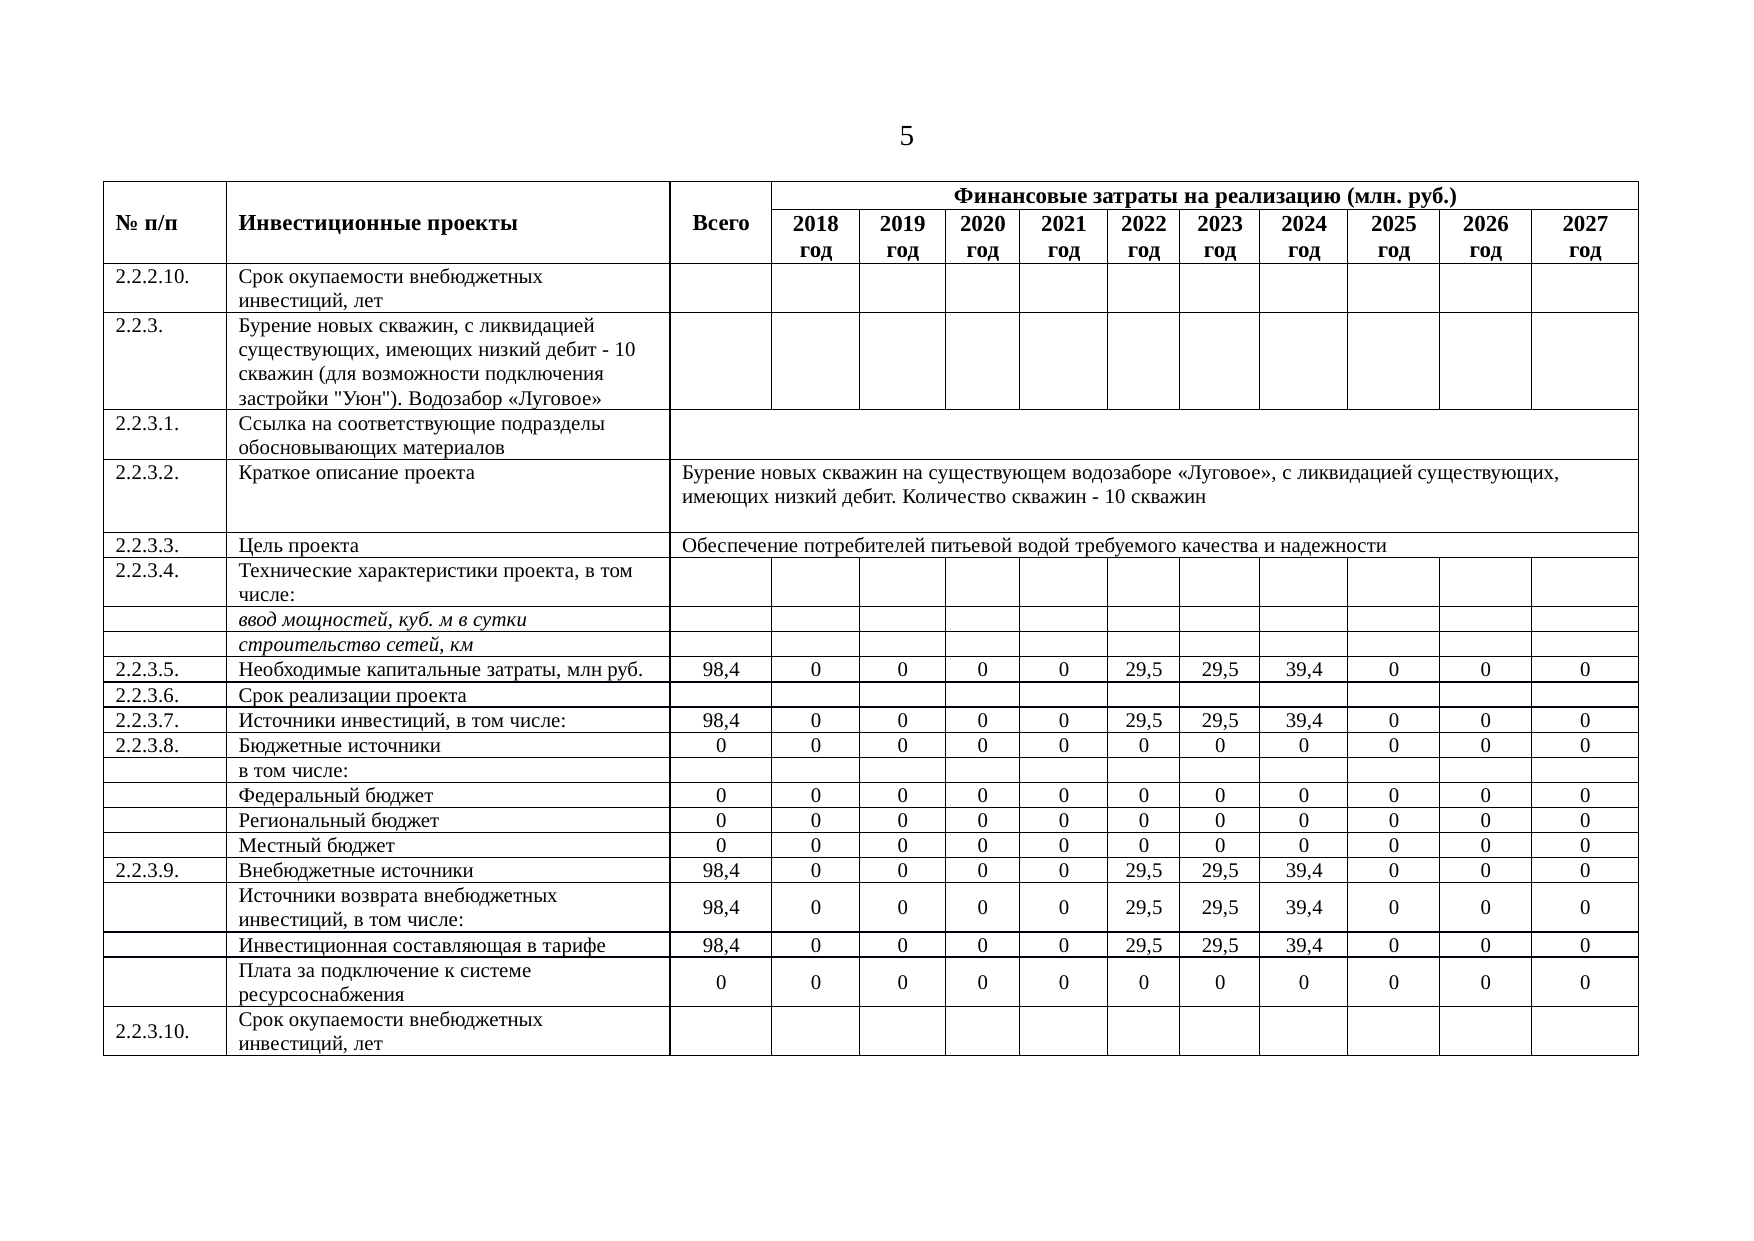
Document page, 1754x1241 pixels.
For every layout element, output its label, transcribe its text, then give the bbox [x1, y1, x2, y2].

table_cell [1348, 264, 1439, 312]
table_header Всего [671, 182, 771, 263]
table_cell 0 [1532, 883, 1638, 931]
table_cell 0 [1532, 858, 1638, 882]
table_cell 0 [1260, 833, 1347, 857]
table_cell [1020, 558, 1107, 606]
table_cell [1532, 683, 1638, 706]
table_cell [1180, 264, 1259, 312]
table_cell 0 [946, 657, 1019, 681]
table_cell 0 [1440, 833, 1531, 857]
table_cell 0 [772, 733, 859, 757]
table_cell 0 [946, 858, 1019, 882]
table_cell [104, 933, 226, 956]
table_cell 0 [1020, 883, 1107, 931]
table_cell 0 [860, 858, 945, 882]
table_cell Федеральный бюджет [227, 783, 669, 807]
table_cell [1020, 264, 1107, 312]
table_cell [1260, 683, 1347, 706]
table_cell [946, 558, 1019, 606]
table_cell 29,5 [1180, 883, 1259, 931]
table_cell [1532, 1007, 1638, 1055]
table_cell [1348, 313, 1439, 409]
table_cell [772, 313, 859, 409]
table_cell [1020, 683, 1107, 706]
table_cell [1108, 313, 1179, 409]
table_cell 0 [946, 933, 1019, 956]
table_cell [1260, 632, 1347, 656]
table_cell Источники возврата внебюджетных инвестиций, в том числе: [227, 883, 669, 931]
table_cell Инвестиционная составляющая в тарифе [227, 933, 669, 956]
table_cell 2.2.3.2. [104, 460, 226, 532]
table_cell [772, 683, 859, 706]
table_cell 0 [1532, 808, 1638, 832]
table_cell 0 [671, 833, 771, 857]
table_cell [860, 264, 945, 312]
table_cell 0 [1532, 783, 1638, 807]
table_cell [1020, 313, 1107, 409]
table_cell [671, 410, 1638, 458]
table_cell [1020, 632, 1107, 656]
table_cell [1020, 758, 1107, 782]
table_cell [946, 683, 1019, 706]
table_cell 0 [1440, 808, 1531, 832]
table_cell [946, 607, 1019, 631]
table_cell [104, 607, 226, 631]
table_cell 0 [860, 933, 945, 956]
table_cell 0 [1020, 783, 1107, 807]
table_cell [946, 313, 1019, 409]
table_cell 0 [860, 733, 945, 757]
table_cell [860, 1007, 945, 1055]
table_cell 0 [946, 733, 1019, 757]
table_cell Краткое описание проекта [227, 460, 669, 532]
table_cell 0 [1532, 657, 1638, 681]
table_cell 0 [772, 783, 859, 807]
table_cell 0 [946, 883, 1019, 931]
table_cell [1532, 632, 1638, 656]
table_cell 98,4 [671, 883, 771, 931]
table_cell 2.2.3.3. [104, 533, 226, 557]
table_cell 0 [1180, 733, 1259, 757]
table_cell 2.2.3.10. [104, 1007, 226, 1055]
table_cell 0 [860, 708, 945, 732]
table_cell 0 [1020, 933, 1107, 956]
table_cell [772, 632, 859, 656]
table_cell 0 [1348, 657, 1439, 681]
table_cell 29,5 [1180, 708, 1259, 732]
table_cell [104, 758, 226, 782]
table_cell 29,5 [1108, 883, 1179, 931]
table_cell [772, 758, 859, 782]
table_cell Обеспечение потребителей питьевой водой требуемого качества и надежности [671, 533, 1638, 557]
table_cell [860, 683, 945, 706]
table_cell [104, 958, 226, 1006]
table_cell [1260, 607, 1347, 631]
table_cell [860, 313, 945, 409]
table_cell [1348, 558, 1439, 606]
table_cell [1532, 758, 1638, 782]
table_cell 2.2.3.7. [104, 708, 226, 732]
table_cell Цель проекта [227, 533, 669, 557]
table_cell [671, 1007, 771, 1055]
table_cell 0 [1348, 883, 1439, 931]
table_cell 0 [1180, 958, 1259, 1006]
table_cell [1440, 1007, 1531, 1055]
table_cell 0 [1440, 657, 1531, 681]
table_cell [671, 758, 771, 782]
table_cell Срок окупаемости внебюджетных инвестиций, лет [227, 264, 669, 312]
table_cell 2022 год [1108, 210, 1179, 263]
table_cell 0 [671, 808, 771, 832]
table_cell 0 [860, 883, 945, 931]
table_cell [1108, 607, 1179, 631]
table_cell 2.2.3. [104, 313, 226, 409]
table_cell [1180, 313, 1259, 409]
table_cell [104, 632, 226, 656]
table_cell 0 [1260, 808, 1347, 832]
table_header Финансовые затраты на реализацию (млн. руб.) [772, 182, 1638, 209]
table_cell 2019 год [860, 210, 945, 263]
table_cell 0 [946, 708, 1019, 732]
table_cell 0 [1440, 733, 1531, 757]
table_cell 0 [860, 958, 945, 1006]
table_cell [1180, 683, 1259, 706]
table_cell 0 [1348, 833, 1439, 857]
table_cell [1348, 632, 1439, 656]
table_cell [1440, 683, 1531, 706]
table_cell ввод мощностей, куб. м в сутки [227, 607, 669, 631]
table_cell 0 [1440, 933, 1531, 956]
table_cell 0 [772, 808, 859, 832]
table_cell 2020 год [946, 210, 1019, 263]
table_cell Бурение новых скважин на существующем водозаборе «Луговое», с ликвидацией существующих, имеющих низкий дебит. Количество скважин - 10 скважин [671, 460, 1638, 532]
table_cell 2.2.3.8. [104, 733, 226, 757]
table_cell [104, 833, 226, 857]
table_cell 29,5 [1108, 933, 1179, 956]
table_cell [1260, 558, 1347, 606]
table_cell 0 [1108, 958, 1179, 1006]
table_cell 0 [772, 833, 859, 857]
table_cell 0 [772, 883, 859, 931]
table_cell 29,5 [1180, 657, 1259, 681]
table_cell Внебюджетные источники [227, 858, 669, 882]
table_cell 0 [860, 833, 945, 857]
table_cell 0 [1440, 958, 1531, 1006]
table_cell 0 [772, 657, 859, 681]
table_cell [946, 632, 1019, 656]
table_cell 0 [860, 657, 945, 681]
table_cell 2.2.3.9. [104, 858, 226, 882]
table_cell 29,5 [1108, 708, 1179, 732]
table_cell 29,5 [1108, 657, 1179, 681]
table_cell 0 [772, 933, 859, 956]
table_cell Необходимые капитальные затраты, млн руб. [227, 657, 669, 681]
table_cell [946, 264, 1019, 312]
table_cell [104, 783, 226, 807]
table_cell [1260, 1007, 1347, 1055]
table_cell 39,4 [1260, 708, 1347, 732]
table_cell [1440, 264, 1531, 312]
table_cell 0 [1532, 708, 1638, 732]
table_cell 0 [1020, 833, 1107, 857]
table_cell [1260, 758, 1347, 782]
table_cell 0 [1020, 657, 1107, 681]
table_cell [1532, 313, 1638, 409]
table_cell Срок реализации проекта [227, 683, 669, 706]
table_cell 2.2.2.10. [104, 264, 226, 312]
table_cell 0 [772, 958, 859, 1006]
table_cell [1180, 607, 1259, 631]
table_cell [860, 632, 945, 656]
table_cell 0 [1532, 933, 1638, 956]
table_cell 98,4 [671, 933, 771, 956]
table_cell [104, 808, 226, 832]
table_cell 0 [772, 708, 859, 732]
table_cell 2.2.3.1. [104, 410, 226, 458]
table_cell 0 [1532, 958, 1638, 1006]
table_cell [1108, 558, 1179, 606]
table_cell [772, 1007, 859, 1055]
table_cell 0 [860, 808, 945, 832]
table_cell [1348, 607, 1439, 631]
table_cell 2.2.3.5. [104, 657, 226, 681]
table_cell 2025 год [1348, 210, 1439, 263]
table_cell 0 [1020, 858, 1107, 882]
table_cell Плата за подключение к системе ресурсоснабжения [227, 958, 669, 1006]
table_cell 2021 год [1020, 210, 1107, 263]
table_cell 0 [946, 833, 1019, 857]
table_cell Источники инвестиций, в том числе: [227, 708, 669, 732]
table_cell 0 [1348, 783, 1439, 807]
table_cell 0 [671, 733, 771, 757]
table_cell Местный бюджет [227, 833, 669, 857]
table_cell 2027 год [1532, 210, 1638, 263]
table_cell [946, 758, 1019, 782]
table_cell 0 [772, 858, 859, 882]
table_cell [671, 607, 771, 631]
table_cell 98,4 [671, 657, 771, 681]
table_cell [1440, 632, 1531, 656]
table_cell 98,4 [671, 858, 771, 882]
table_cell 0 [1348, 733, 1439, 757]
table_cell 39,4 [1260, 933, 1347, 956]
table_cell [104, 883, 226, 931]
table_cell [772, 558, 859, 606]
table_cell 0 [1108, 783, 1179, 807]
table_cell в том числе: [227, 758, 669, 782]
table_cell [1348, 758, 1439, 782]
table_cell [860, 558, 945, 606]
table_cell 0 [1532, 733, 1638, 757]
table_cell 0 [860, 783, 945, 807]
table_cell [671, 632, 771, 656]
table_cell [671, 558, 771, 606]
table_cell [1020, 607, 1107, 631]
table_cell 39,4 [1260, 858, 1347, 882]
table_cell 29,5 [1180, 858, 1259, 882]
table_cell 0 [1020, 733, 1107, 757]
table_cell [1532, 558, 1638, 606]
table_cell 0 [946, 808, 1019, 832]
table_cell [1532, 607, 1638, 631]
table_cell 0 [1440, 883, 1531, 931]
table_cell 0 [1440, 783, 1531, 807]
table_cell [1108, 264, 1179, 312]
table_cell 0 [1180, 833, 1259, 857]
table_cell [772, 264, 859, 312]
table_cell 0 [1440, 858, 1531, 882]
table_cell 39,4 [1260, 657, 1347, 681]
table_cell [1440, 607, 1531, 631]
table_cell 98,4 [671, 708, 771, 732]
table_cell [946, 1007, 1019, 1055]
table_cell 2.2.3.6. [104, 683, 226, 706]
table_cell [671, 264, 771, 312]
table_cell [1108, 758, 1179, 782]
table_cell 0 [1108, 733, 1179, 757]
table_cell [1020, 1007, 1107, 1055]
table_cell Технические характеристики проекта, в том числе: [227, 558, 669, 606]
table_cell [1180, 558, 1259, 606]
table_cell 0 [1108, 808, 1179, 832]
table_cell [1348, 683, 1439, 706]
table_cell 0 [1260, 783, 1347, 807]
table_cell 0 [1020, 808, 1107, 832]
table_cell [860, 607, 945, 631]
table_cell строительство сетей, км [227, 632, 669, 656]
table_cell [1180, 758, 1259, 782]
table_cell [1108, 1007, 1179, 1055]
table_cell [1108, 683, 1179, 706]
table_cell 0 [1108, 833, 1179, 857]
table_cell 2.2.3.4. [104, 558, 226, 606]
table_cell 2018 год [772, 210, 859, 263]
table_cell 0 [1260, 958, 1347, 1006]
table_cell 0 [1180, 783, 1259, 807]
table_cell 0 [1348, 958, 1439, 1006]
table_cell 0 [1020, 708, 1107, 732]
table_cell [1348, 1007, 1439, 1055]
table_cell [671, 683, 771, 706]
table_cell 0 [1348, 933, 1439, 956]
table_header Инвестиционные проекты [227, 182, 669, 263]
table_cell 29,5 [1108, 858, 1179, 882]
table_cell 0 [1348, 808, 1439, 832]
table_cell Бюджетные источники [227, 733, 669, 757]
table_cell 0 [1348, 708, 1439, 732]
table_cell [1180, 632, 1259, 656]
table_cell [1440, 758, 1531, 782]
table_cell 0 [1020, 958, 1107, 1006]
table_cell 0 [671, 958, 771, 1006]
table_cell 0 [1348, 858, 1439, 882]
table_cell [1260, 264, 1347, 312]
table_cell 2024 год [1260, 210, 1347, 263]
table_cell 29,5 [1180, 933, 1259, 956]
table_cell 39,4 [1260, 883, 1347, 931]
table_cell 2026 год [1440, 210, 1531, 263]
table_cell 0 [1260, 733, 1347, 757]
table_cell 0 [1180, 808, 1259, 832]
table_cell 0 [946, 958, 1019, 1006]
table_header № п/п [104, 182, 226, 263]
table_cell 2023 год [1180, 210, 1259, 263]
table_cell Бурение новых скважин, с ликвидацией существующих, имеющих низкий дебит - 10 скважин (для возможности подключения застройки "Уюн"). Водозабор «Луговое» [227, 313, 669, 409]
table_cell 0 [1532, 833, 1638, 857]
table_cell [1532, 264, 1638, 312]
table_cell 0 [946, 783, 1019, 807]
table_cell Региональный бюджет [227, 808, 669, 832]
table_cell [1440, 313, 1531, 409]
table_cell [860, 758, 945, 782]
table_cell [772, 607, 859, 631]
table_cell [1180, 1007, 1259, 1055]
table_cell [1440, 558, 1531, 606]
table_cell Ссылка на соответствующие подразделы обосновывающих материалов [227, 410, 669, 458]
table_cell Срок окупаемости внебюджетных инвестиций, лет [227, 1007, 669, 1055]
table_cell [1260, 313, 1347, 409]
table_cell 0 [671, 783, 771, 807]
table_cell 0 [1440, 708, 1531, 732]
table_cell [1108, 632, 1179, 656]
table_cell [671, 313, 771, 409]
